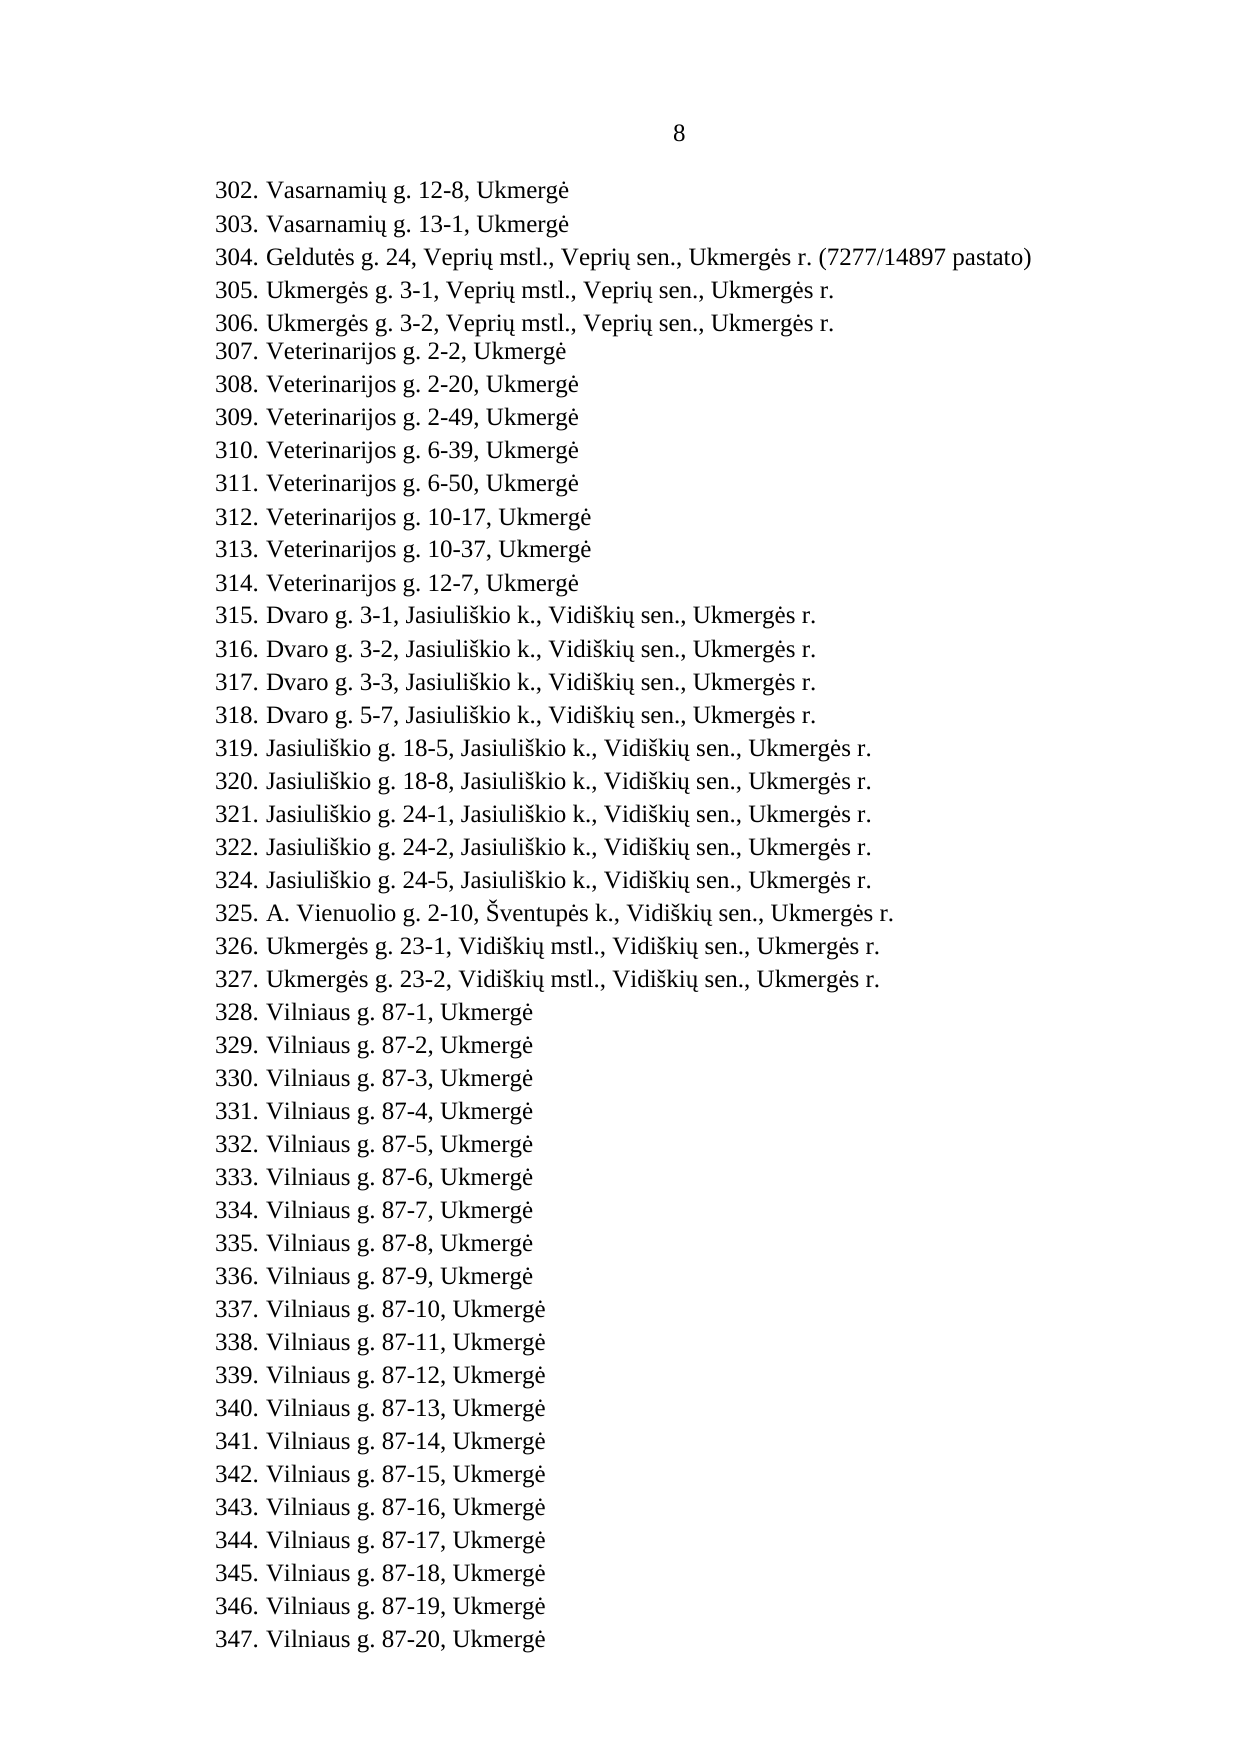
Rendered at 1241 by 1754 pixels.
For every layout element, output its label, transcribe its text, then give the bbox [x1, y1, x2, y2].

text 324. Jasiuliškio g. 24-5, Jasiuliškio k., Vidiškių sen., Ukmergės r. [215, 865, 1181, 893]
text 316. Dvaro g. 3-2, Jasiuliškio k., Vidiškių sen., Ukmergės r. [215, 634, 1181, 662]
text 307. Veterinarijos g. 2-2, Ukmergė [215, 336, 1181, 365]
text 303. Vasarnamių g. 13-1, Ukmergė [215, 209, 1181, 237]
text 306. Ukmergės g. 3-2, Veprių mstl., Veprių sen., Ukmergės r. [215, 308, 1181, 336]
text 329. Vilniaus g. 87-2, Ukmergė [215, 1030, 1181, 1059]
text 339. Vilniaus g. 87-12, Ukmergė [215, 1360, 1181, 1389]
text 337. Vilniaus g. 87-10, Ukmergė [215, 1294, 1181, 1323]
text 338. Vilniaus g. 87-11, Ukmergė [215, 1327, 1181, 1356]
text 304. Geldutės g. 24, Veprių mstl., Veprių sen., Ukmergės r. (7277/14897 pastato) [215, 242, 1181, 270]
text 334. Vilniaus g. 87-7, Ukmergė [215, 1195, 1181, 1224]
text 328. Vilniaus g. 87-1, Ukmergė [215, 997, 1181, 1026]
text 326. Ukmergės g. 23-1, Vidiškių mstl., Vidiškių sen., Ukmergės r. [215, 931, 1181, 959]
text 310. Veterinarijos g. 6-39, Ukmergė [215, 436, 1181, 464]
text 327. Ukmergės g. 23-2, Vidiškių mstl., Vidiškių sen., Ukmergės r. [215, 964, 1181, 993]
text 317. Dvaro g. 3-3, Jasiuliškio k., Vidiškių sen., Ukmergės r. [215, 667, 1181, 695]
text 345. Vilniaus g. 87-18, Ukmergė [215, 1558, 1181, 1587]
text 320. Jasiuliškio g. 18-8, Jasiuliškio k., Vidiškių sen., Ukmergės r. [215, 766, 1181, 794]
text 341. Vilniaus g. 87-14, Ukmergė [215, 1426, 1181, 1455]
text 347. Vilniaus g. 87-20, Ukmergė [215, 1624, 1181, 1653]
text 332. Vilniaus g. 87-5, Ukmergė [215, 1129, 1181, 1158]
text 333. Vilniaus g. 87-6, Ukmergė [215, 1162, 1181, 1191]
text 315. Dvaro g. 3-1, Jasiuliškio k., Vidiškių sen., Ukmergės r. [215, 601, 1181, 629]
text 330. Vilniaus g. 87-3, Ukmergė [215, 1063, 1181, 1092]
text 342. Vilniaus g. 87-15, Ukmergė [215, 1459, 1181, 1488]
text 331. Vilniaus g. 87-4, Ukmergė [215, 1096, 1181, 1125]
text 302. Vasarnamių g. 12-8, Ukmergė [215, 176, 1181, 204]
text 343. Vilniaus g. 87-16, Ukmergė [215, 1492, 1181, 1521]
text 325. A. Vienuolio g. 2-10, Šventupės k., Vidiškių sen., Ukmergės r. [215, 898, 1181, 927]
text 312. Veterinarijos g. 10-17, Ukmergė [215, 502, 1181, 530]
text 340. Vilniaus g. 87-13, Ukmergė [215, 1393, 1181, 1422]
text 319. Jasiuliškio g. 18-5, Jasiuliškio k., Vidiškių sen., Ukmergės r. [215, 733, 1181, 761]
text 321. Jasiuliškio g. 24-1, Jasiuliškio k., Vidiškių sen., Ukmergės r. [215, 799, 1181, 827]
text 322. Jasiuliškio g. 24-2, Jasiuliškio k., Vidiškių sen., Ukmergės r. [215, 832, 1181, 861]
text 308. Veterinarijos g. 2-20, Ukmergė [215, 369, 1181, 398]
text 314. Veterinarijos g. 12-7, Ukmergė [215, 568, 1181, 596]
text 305. Ukmergės g. 3-1, Veprių mstl., Veprių sen., Ukmergės r. [215, 275, 1181, 303]
text 335. Vilniaus g. 87-8, Ukmergė [215, 1228, 1181, 1257]
text 346. Vilniaus g. 87-19, Ukmergė [215, 1591, 1181, 1620]
text 311. Veterinarijos g. 6-50, Ukmergė [215, 468, 1181, 497]
text 313. Veterinarijos g. 10-37, Ukmergė [215, 534, 1181, 563]
text 318. Dvaro g. 5-7, Jasiuliškio k., Vidiškių sen., Ukmergės r. [215, 700, 1181, 728]
text 309. Veterinarijos g. 2-49, Ukmergė [215, 402, 1181, 431]
text 344. Vilniaus g. 87-17, Ukmergė [215, 1525, 1181, 1554]
text 336. Vilniaus g. 87-9, Ukmergė [215, 1261, 1181, 1290]
